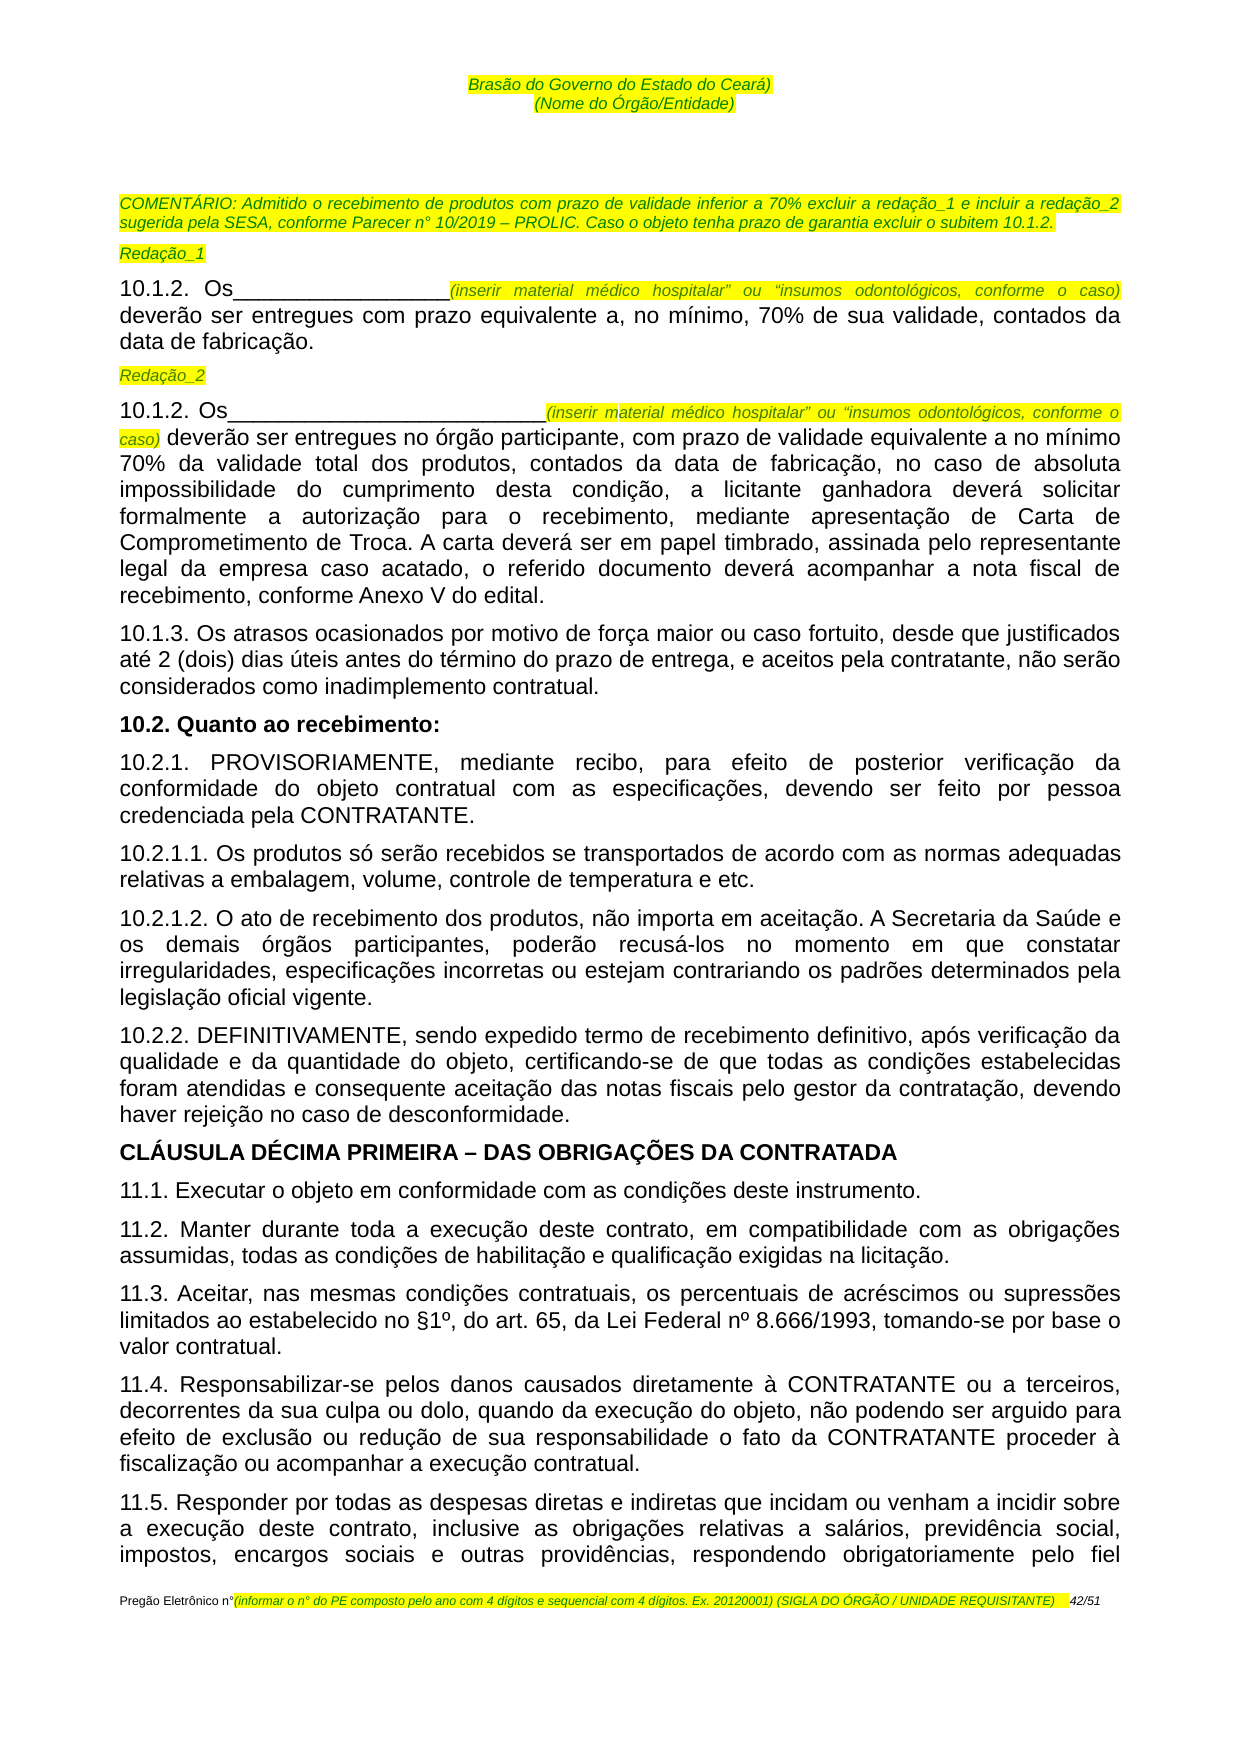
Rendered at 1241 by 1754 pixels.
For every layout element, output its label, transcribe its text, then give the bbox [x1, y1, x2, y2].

text 11.1. Executar o objeto em conformidade com as condições deste instrumento. [119, 1177, 1121, 1204]
text 10.2.1. PROVISORIAMENTE, mediante recibo, para efeito de posterior verificação da conformidade do objeto contratual com as especificações, devendo ser feito por pessoa credenciada pela CONTRATANTE. [119, 749, 1121, 828]
text 11.3. Aceitar, nas mesmas condições contratuais, os percentuais de acréscimos ou supressões limitados ao estabelecido no §1º, do art. 65, da Lei Federal nº 8.666/1993, tomando-se por base o valor contratual. [119, 1280, 1121, 1359]
text 11.5. Responder por todas as despesas diretas e indiretas que incidam ou venham a incidir sobre a execução deste contrato, inclusive as obrigações relativas a salários, previdência social, impostos, encargos sociais e outras providências, respondendo obrigatoriamente pelo fiel [119, 1488, 1121, 1567]
text 10.2.1.1. Os produtos só serão recebidos se transportados de acordo com as normas adequadas relativas a embalagem, volume, controle de temperatura e etc. [119, 840, 1121, 893]
text 11.2. Manter durante toda a execução deste contrato, em compatibilidade com as obrigações assumidas, todas as condições de habilitação e qualificação exigidas na licitação. [119, 1216, 1121, 1268]
text Redação_1 [119, 244, 1121, 263]
text CLÁUSULA DÉCIMA PRIMEIRA – DAS OBRIGAÇÕES DA CONTRATADA [119, 1139, 1121, 1166]
text Redação_2 [119, 366, 1121, 385]
text 10.2.1.2. O ato de recebimento dos produtos, não importa em aceitação. A Secretaria da Saúde e os demais órgãos participantes, poderão recusá-los no momento em que constatar irregularidades, especificações incorretas ou estejam contrariando os padrões determinados pela legislação oficial vigente. [119, 904, 1121, 1010]
text 10.1.3. Os atrasos ocasionados por motivo de força maior ou caso fortuito, desde que justificados até 2 (dois) dias úteis antes do término do prazo de entrega, e aceitos pela contratante, não serão considerados como inadimplemento contratual. [119, 620, 1121, 699]
text 10.2. Quanto ao recebimento: [119, 711, 1121, 737]
text 10.1.2. Os_________________(inserir material médico hospitalar” ou “insumos odontológicos, conforme o caso) deverão ser entregues com prazo equivalente a, no mínimo, 70% de sua validade, contados da data de fabricação. [119, 275, 1121, 354]
text COMENTÁRIO: Admitido o recebimento de produtos com prazo de validade inferior a 70% excluir a redação_1 e incluir a redação_2 sugerida pela SESA, conforme Parecer n° 10/2019 – PROLIC. Caso o objeto tenha prazo de garantia excluir o subitem 10.1.2. [119, 194, 1121, 232]
text 10.2.2. DEFINITIVAMENTE, sendo expedido termo de recebimento definitivo, após verificação da qualidade e da quantidade do objeto, certificando-se de que todas as condições estabelecidas foram atendidas e consequente aceitação das notas fiscais pelo gestor da contratação, devendo haver rejeição no caso de desconformidade. [119, 1022, 1121, 1127]
text 11.4. Responsabilizar-se pelos danos causados diretamente à CONTRATANTE ou a terceiros, decorrentes da sua culpa ou dolo, quando da execução do objeto, não podendo ser arguido para efeito de exclusão ou redução de sua responsabilidade o fato da CONTRATANTE proceder à fiscalização ou acompanhar a execução contratual. [119, 1371, 1121, 1477]
text 10.1.2. Os_________________________(inserir material médico hospitalar” ou “insumos odontológicos, conforme o caso) deverão ser entregues no órgão participante, com prazo de validade equivalente a no mínimo 70% da validade total dos produtos, contados da data de fabricação, no caso de absoluta impossibilidade do cumprimento desta condição, a licitante ganhadora deverá solicitar formalmente a autorização para o recebimento, mediante apresentação de Carta de Comprometimento de Troca. A carta deverá ser em papel timbrado, assinada pelo representante legal da empresa caso acatado, o referido documento deverá acompanhar a nota fiscal de recebimento, conforme Anexo V do edital. [119, 397, 1121, 608]
